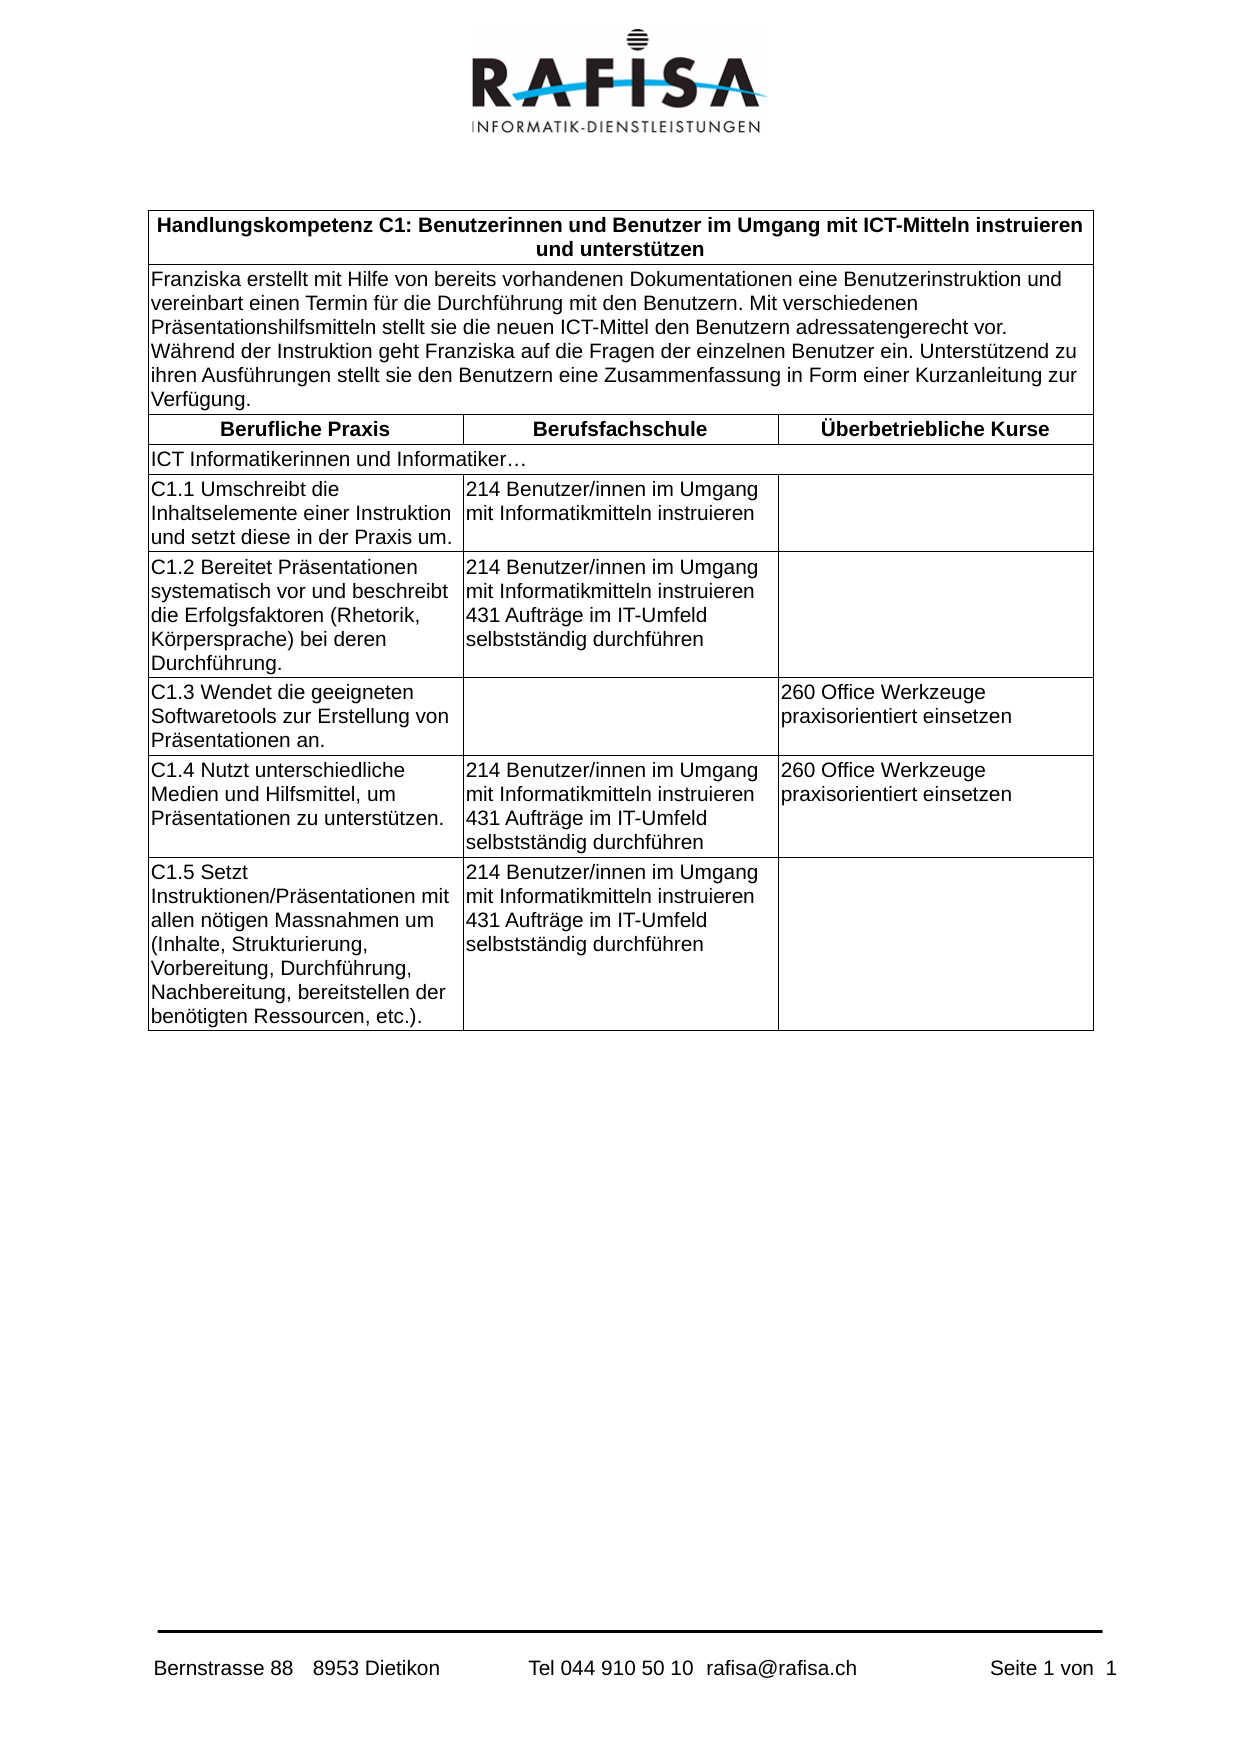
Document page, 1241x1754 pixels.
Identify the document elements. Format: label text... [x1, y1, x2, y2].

table_cell [779, 552, 1093, 677]
table_header Handlungskompetenz C1: Benutzerinnen und Benutzer im Umgang mit ICT-Mitteln instruieren und unterstützen [149, 211, 1093, 264]
table_cell Überbetriebliche Kurse [779, 415, 1093, 444]
table_cell Franziska erstellt mit Hilfe von bereits vorhandenen Dokumentationen eine Benutzerinstruktion und vereinbart einen Termin für die Durchführung mit den Benutzern. Mit verschiedenen Präsentationshilfsmitteln stellt sie die neuen ICT-Mittel den Benutzern adressatengerecht vor. Während der Instruktion geht Franziska auf die Fragen der einzelnen Benutzer ein. Unterstützend zu ihren Ausführungen stellt sie den Benutzern eine Zusammenfassung in Form einer Kurzanleitung zur Verfügung. [149, 265, 1093, 414]
table_cell 214 Benutzer/innen im Umgang mit Informatikmitteln instruieren 431 Aufträge im IT-Umfeld selbstständig durchführen [464, 858, 778, 1030]
table_cell [779, 858, 1093, 1030]
table_cell ICT Informatikerinnen und Informatiker… [149, 445, 1093, 474]
table_cell 260 Office Werkzeuge praxisorientiert einsetzen [779, 756, 1093, 857]
table_cell C1.4 Nutzt unterschiedliche Medien und Hilfsmittel, um Präsentationen zu unterstützen. [149, 756, 463, 857]
table_cell 214 Benutzer/innen im Umgang mit Informatikmitteln instruieren 431 Aufträge im IT-Umfeld selbstständig durchführen [464, 552, 778, 677]
table_cell 214 Benutzer/innen im Umgang mit Informatikmitteln instruieren [464, 475, 778, 551]
table_cell 214 Benutzer/innen im Umgang mit Informatikmitteln instruieren 431 Aufträge im IT-Umfeld selbstständig durchführen [464, 756, 778, 857]
table_cell Berufsfachschule [464, 415, 778, 444]
table_cell C1.3 Wendet die geeigneten Softwaretools zur Erstellung von Präsentationen an. [149, 678, 463, 755]
table_cell 260 Office Werkzeuge praxisorientiert einsetzen [779, 678, 1093, 755]
table_cell C1.5 Setzt Instruktionen/Präsentationen mit allen nötigen Massnahmen um (Inhalte, Strukturierung, Vorbereitung, Durchführung, Nachbereitung, bereitstellen der benötigten Ressourcen, etc.). [149, 858, 463, 1030]
table_cell [464, 678, 778, 755]
table_cell C1.2 Bereitet Präsentationen systematisch vor und beschreibt die Erfolgsfaktoren (Rhetorik, Körpersprache) bei deren Durchführung. [149, 552, 463, 677]
table_cell [779, 475, 1093, 551]
table_cell C1.1 Umschreibt die Inhaltselemente einer Instruktion und setzt diese in der Praxis um. [149, 475, 463, 551]
table_cell Berufliche Praxis [149, 415, 463, 444]
picture [472, 29, 768, 133]
